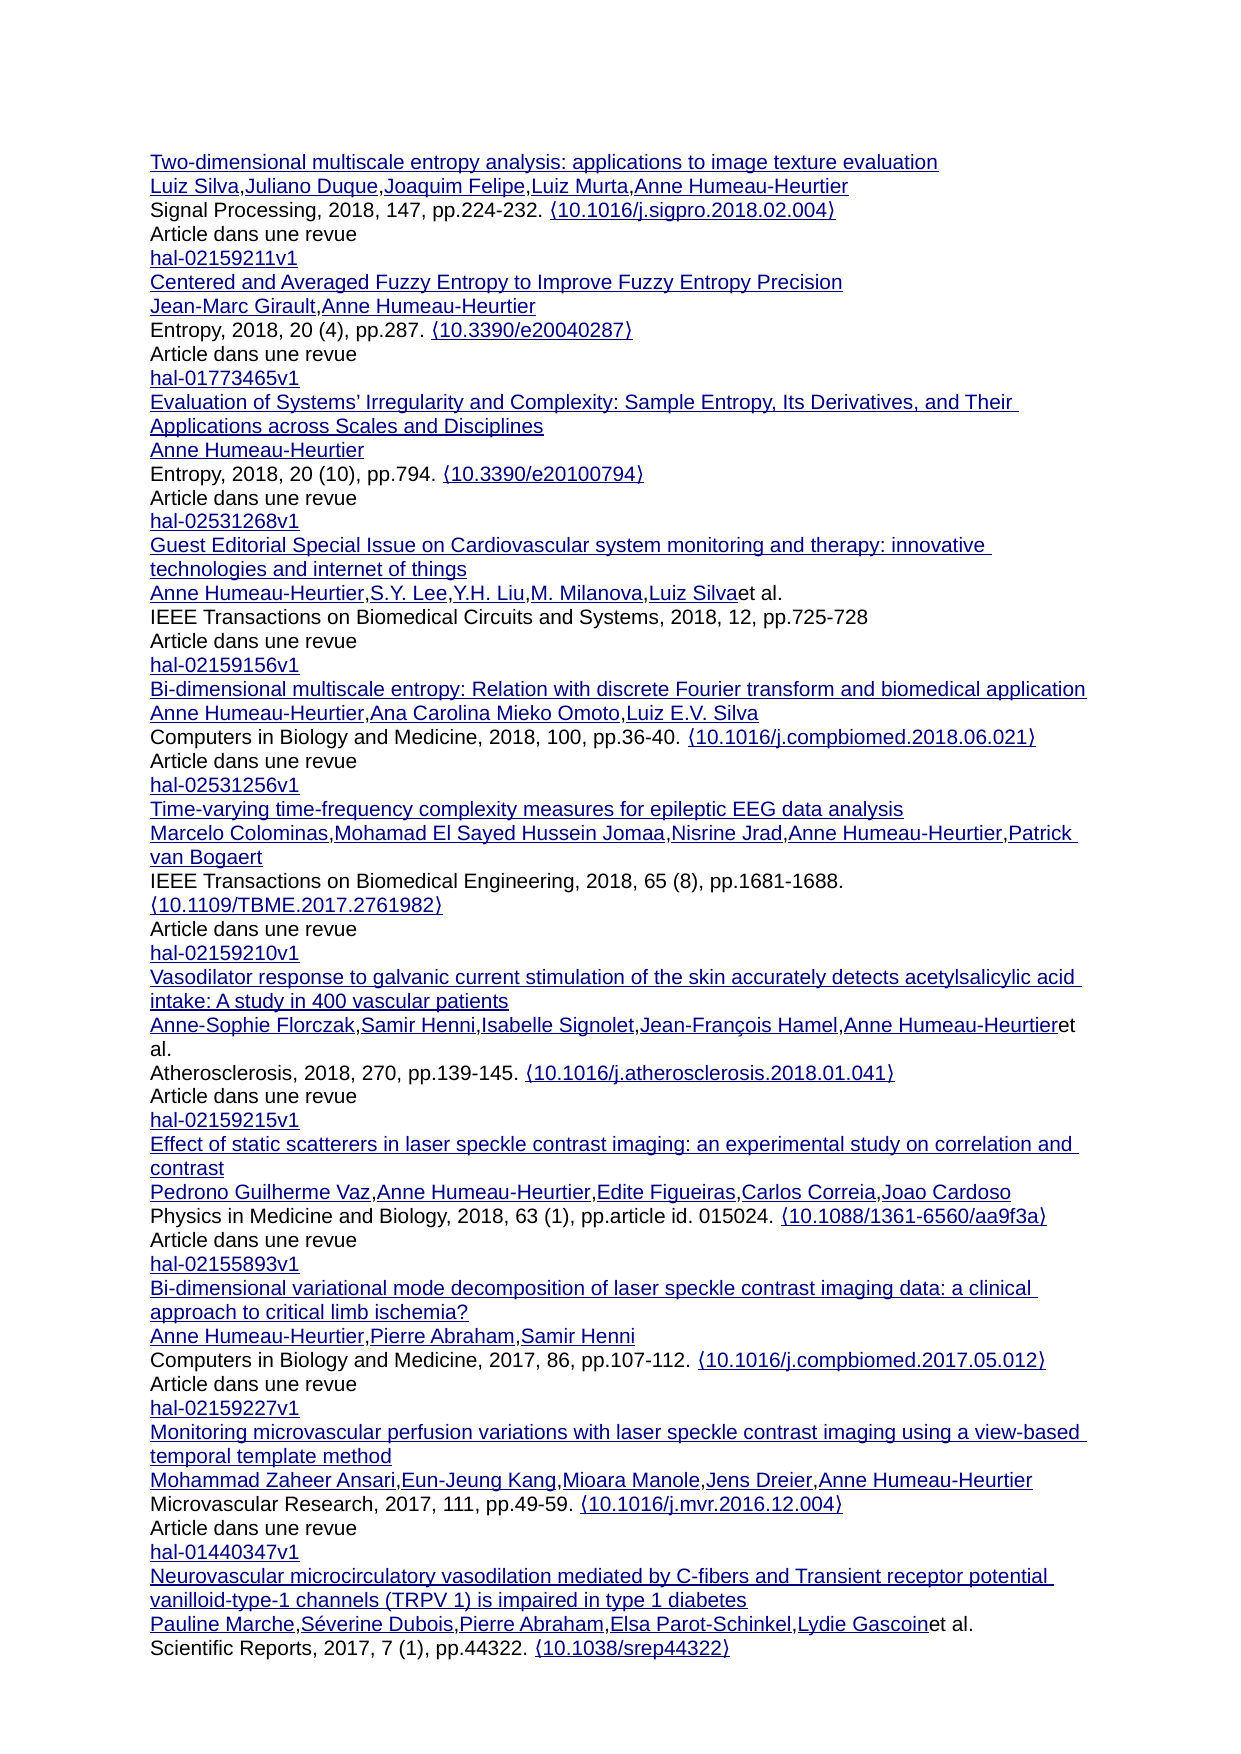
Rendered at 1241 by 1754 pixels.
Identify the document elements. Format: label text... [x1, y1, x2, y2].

table_cell Neurovascular microcirculatory vasodilation mediated by C-fibers and Transient receptor potential vanilloid-type-1 channels (TRPV 1) is impaired in type 1 diabetes Pauline Marche,Séverine Dubois,Pierre Abraham,Elsa Parot-Schinkel,Lydie Gascoinet al. Scientific Reports, 2017, 7 (1), pp.44322. ⟨10.1038/srep44322⟩ [150, 1564, 1090, 1659]
table_cell Guest Editorial Special Issue on Cardiovascular system monitoring and therapy: innovative technologies and internet of things Anne Humeau-Heurtier,S.Y. Lee,Y.H. Liu,M. Milanova,Luiz Silvaet al. IEEE Transactions on Biomedical Circuits and Systems, 2018, 12, pp.725-728 Article dans une revue hal-02159156v1 [150, 533, 1090, 677]
table_cell Time-varying time-frequency complexity measures for epileptic EEG data analysis Marcelo Colominas,Mohamad El Sayed Hussein Jomaa,Nisrine Jrad,Anne Humeau-Heurtier,Patrick van Bogaert IEEE Transactions on Biomedical Engineering, 2018, 65 (8), pp.1681-1688. ⟨10.1109/TBME.2017.2761982⟩ Article dans une revue hal-02159210v1 [150, 797, 1090, 964]
table_cell Effect of static scatterers in laser speckle contrast imaging: an experimental study on correlation and contrast Pedrono Guilherme Vaz,Anne Humeau-Heurtier,Edite Figueiras,Carlos Correia,Joao Cardoso Physics in Medicine and Biology, 2018, 63 (1), pp.article id. 015024. ⟨10.1088/1361-6560/aa9f3a⟩ Article dans une revue hal-02155893v1 [150, 1132, 1090, 1276]
table_cell Vasodilator response to galvanic current stimulation of the skin accurately detects acetylsalicylic acid intake: A study in 400 vascular patients Anne-Sophie Florczak,Samir Henni,Isabelle Signolet,Jean-François Hamel,Anne Humeau-Heurtieret al. Atherosclerosis, 2018, 270, pp.139-145. ⟨10.1016/j.atherosclerosis.2018.01.041⟩ Article dans une revue hal-02159215v1 [150, 965, 1090, 1132]
table_cell Monitoring microvascular perfusion variations with laser speckle contrast imaging using a view-based temporal template method Mohammad Zaheer Ansari,Eun-Jeung Kang,Mioara Manole,Jens Dreier,Anne Humeau-Heurtier Microvascular Research, 2017, 111, pp.49-59. ⟨10.1016/j.mvr.2016.12.004⟩ Article dans une revue hal-01440347v1 [150, 1420, 1090, 1563]
table_cell Evaluation of Systems’ Irregularity and Complexity: Sample Entropy, Its Derivatives, and Their Applications across Scales and Disciplines Anne Humeau-Heurtier Entropy, 2018, 20 (10), pp.794. ⟨10.3390/e20100794⟩ Article dans une revue hal-02531268v1 [150, 390, 1090, 533]
table_cell Bi-dimensional variational mode decomposition of laser speckle contrast imaging data: a clinical approach to critical limb ischemia? Anne Humeau-Heurtier,Pierre Abraham,Samir Henni Computers in Biology and Medicine, 2017, 86, pp.107-112. ⟨10.1016/j.compbiomed.2017.05.012⟩ Article dans une revue hal-02159227v1 [150, 1276, 1090, 1420]
table_cell Bi-dimensional multiscale entropy: Relation with discrete Fourier transform and biomedical application Anne Humeau-Heurtier,Ana Carolina Mieko Omoto,Luiz E.V. Silva Computers in Biology and Medicine, 2018, 100, pp.36-40. ⟨10.1016/j.compbiomed.2018.06.021⟩ Article dans une revue hal-02531256v1 [150, 677, 1090, 797]
table_cell Two-dimensional multiscale entropy analysis: applications to image texture evaluation Luiz Silva,Juliano Duque,Joaquim Felipe,Luiz Murta,Anne Humeau-Heurtier Signal Processing, 2018, 147, pp.224-232. ⟨10.1016/j.sigpro.2018.02.004⟩ Article dans une revue hal-02159211v1 [150, 150, 1090, 270]
table_cell Centered and Averaged Fuzzy Entropy to Improve Fuzzy Entropy Precision Jean-Marc Girault,Anne Humeau-Heurtier Entropy, 2018, 20 (4), pp.287. ⟨10.3390/e20040287⟩ Article dans une revue hal-01773465v1 [150, 270, 1090, 389]
